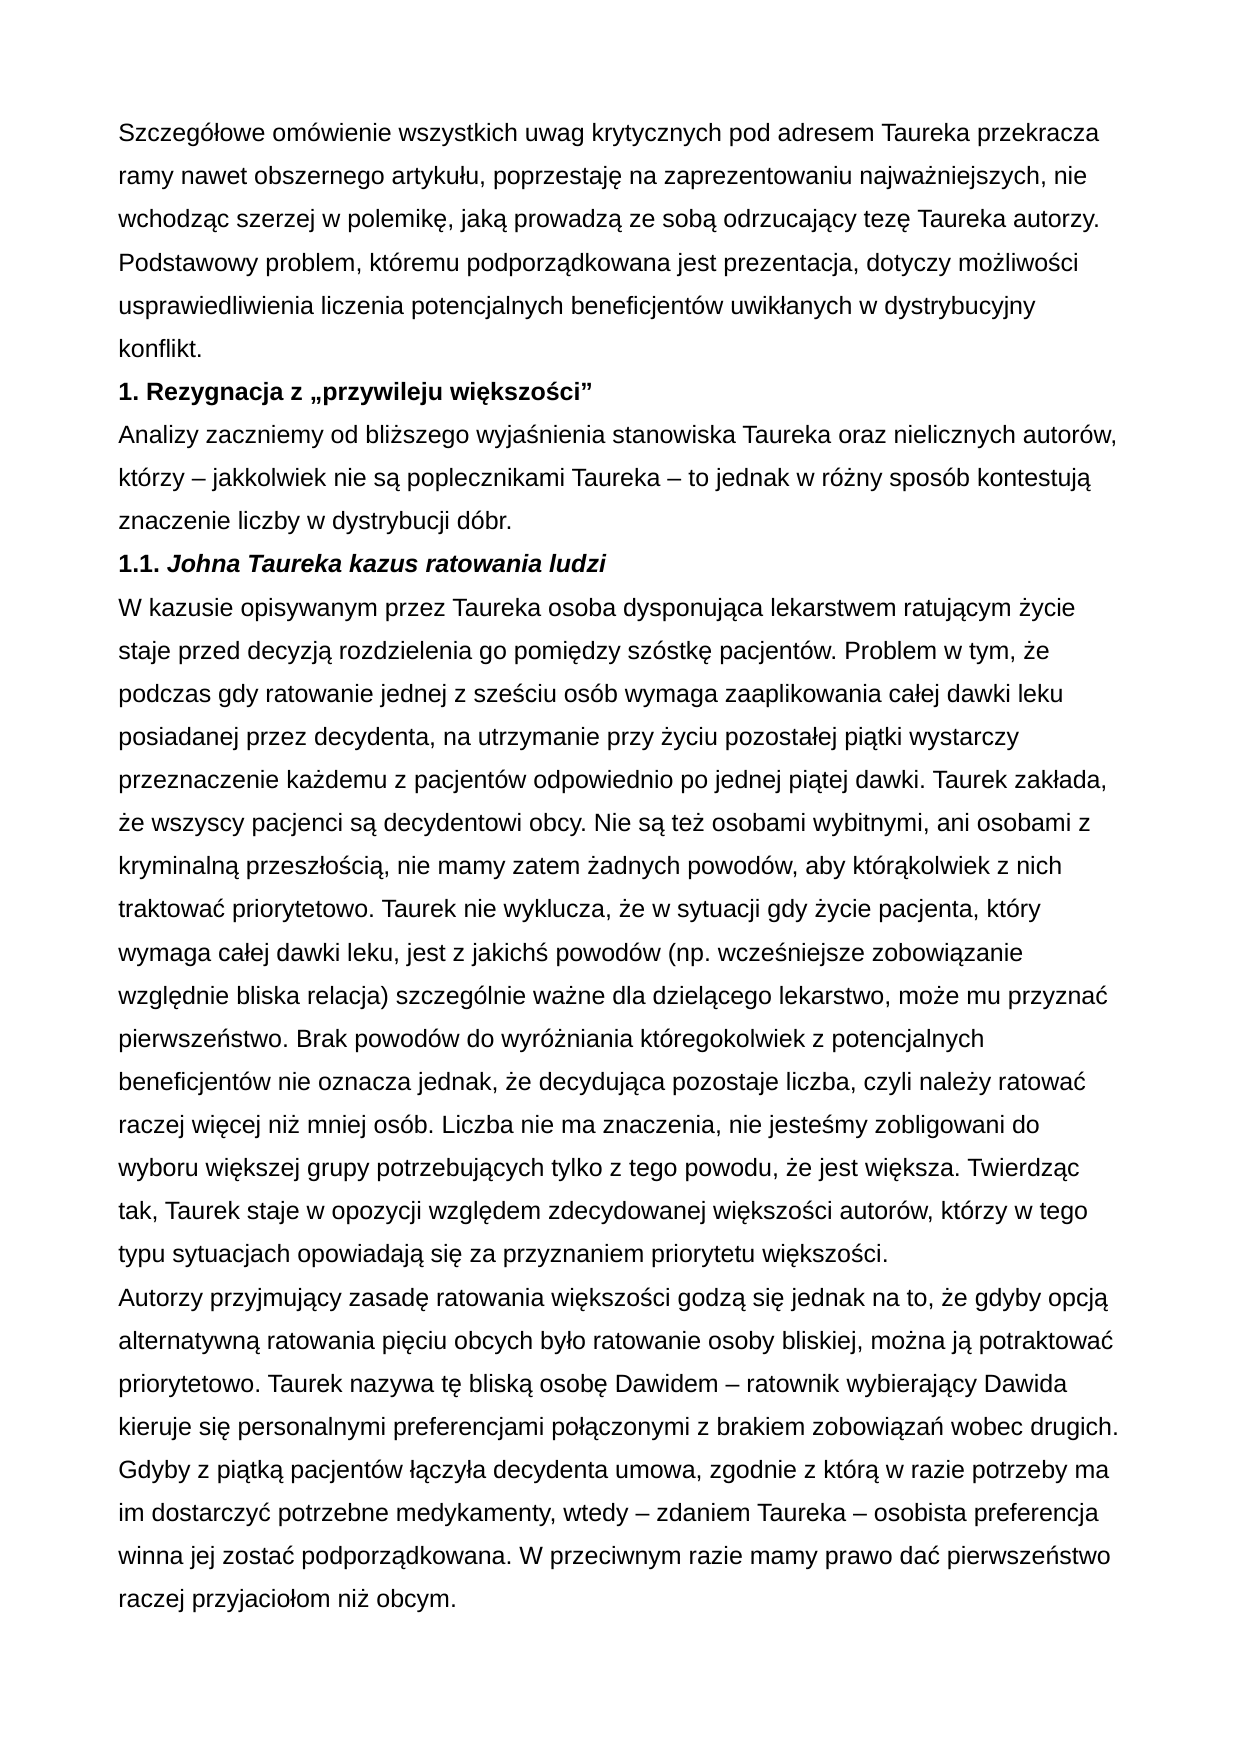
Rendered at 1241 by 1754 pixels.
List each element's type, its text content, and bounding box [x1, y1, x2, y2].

text Autorzy przyjmujący zasadę ratowania większości godzą się jednak na to, że gdyby opcją alternatywną ratowania pięciu obcych było ratowanie osoby bliskiej, można ją potraktować priorytetowo. Taurek nazywa tę bliską osobę Dawidem – ratownik wybierający Dawida kieruje się personalnymi preferencjami połączonymi z brakiem zobowiązań wobec drugich. Gdyby z piątką pacjentów łączyła decydenta umowa, zgodnie z którą w razie potrzeby ma im dostarczyć potrzebne medykamenty, wtedy – zdaniem Taureka – osobista preferencja winna jej zostać podporządkowana. W przeciwnym razie mamy prawo dać pierwszeństwo raczej przyjaciołom niż obcym. [118, 1282, 1122, 1613]
text Analizy zaczniemy od bliższego wyjaśnienia stanowiska Taureka oraz nielicznych autorów, którzy – jakkolwiek nie są poplecznikami Taureka – to jednak w różny sposób kontestują znaczenie liczby w dystrybucji dóbr. [118, 420, 1122, 535]
text Szczegółowe omówienie wszystkich uwag krytycznych pod adresem Taureka przekracza ramy nawet obszernego artykułu, poprzestaję na zaprezentowaniu najważniejszych, nie wchodząc szerzej w polemikę, jaką prowadzą ze sobą odrzucający tezę Taureka autorzy. Podstawowy problem, któremu podporządkowana jest prezentacja, dotyczy możliwości usprawiedliwienia liczenia potencjalnych beneficjentów uwikłanych w dystrybucyjny konflikt. [118, 118, 1122, 362]
subtitle 1. Rezygnacja z „przywileju większości” [118, 377, 1122, 406]
subtitle 1.1. Johna Taureka kazus ratowania ludzi [118, 549, 1122, 578]
text W kazusie opisywanym przez Taureka osoba dysponująca lekarstwem ratującym życie staje przed decyzją rozdzielenia go pomiędzy szóstkę pacjentów. Problem w tym, że podczas gdy ratowanie jednej z sześciu osób wymaga zaaplikowania całej dawki leku posiadanej przez decydenta, na utrzymanie przy życiu pozostałej piątki wystarczy przeznaczenie każdemu z pacjentów odpowiednio po jednej piątej dawki. Taurek zakłada, że wszyscy pacjenci są decydentowi obcy. Nie są też osobami wybitnymi, ani osobami z kryminalną przeszłością, nie mamy zatem żadnych powodów, aby którąkolwiek z nich traktować priorytetowo. Taurek nie wyklucza, że w sytuacji gdy życie pacjenta, który wymaga całej dawki leku, jest z jakichś powodów (np. wcześniejsze zobowiązanie względnie bliska relacja) szczególnie ważne dla dzielącego lekarstwo, może mu przyznać pierwszeństwo. Brak powodów do wyróżniania któregokolwiek z potencjalnych beneficjentów nie oznacza jednak, że decydująca pozostaje liczba, czyli należy ratować raczej więcej niż mniej osób. Liczba nie ma znaczenia, nie jesteśmy zobligowani do wyboru większej grupy potrzebujących tylko z tego powodu, że jest większa. Twierdząc tak, Taurek staje w opozycji względem zdecydowanej większości autorów, którzy w tego typu sytuacjach opowiadają się za przyznaniem priorytetu większości. [118, 592, 1122, 1268]
